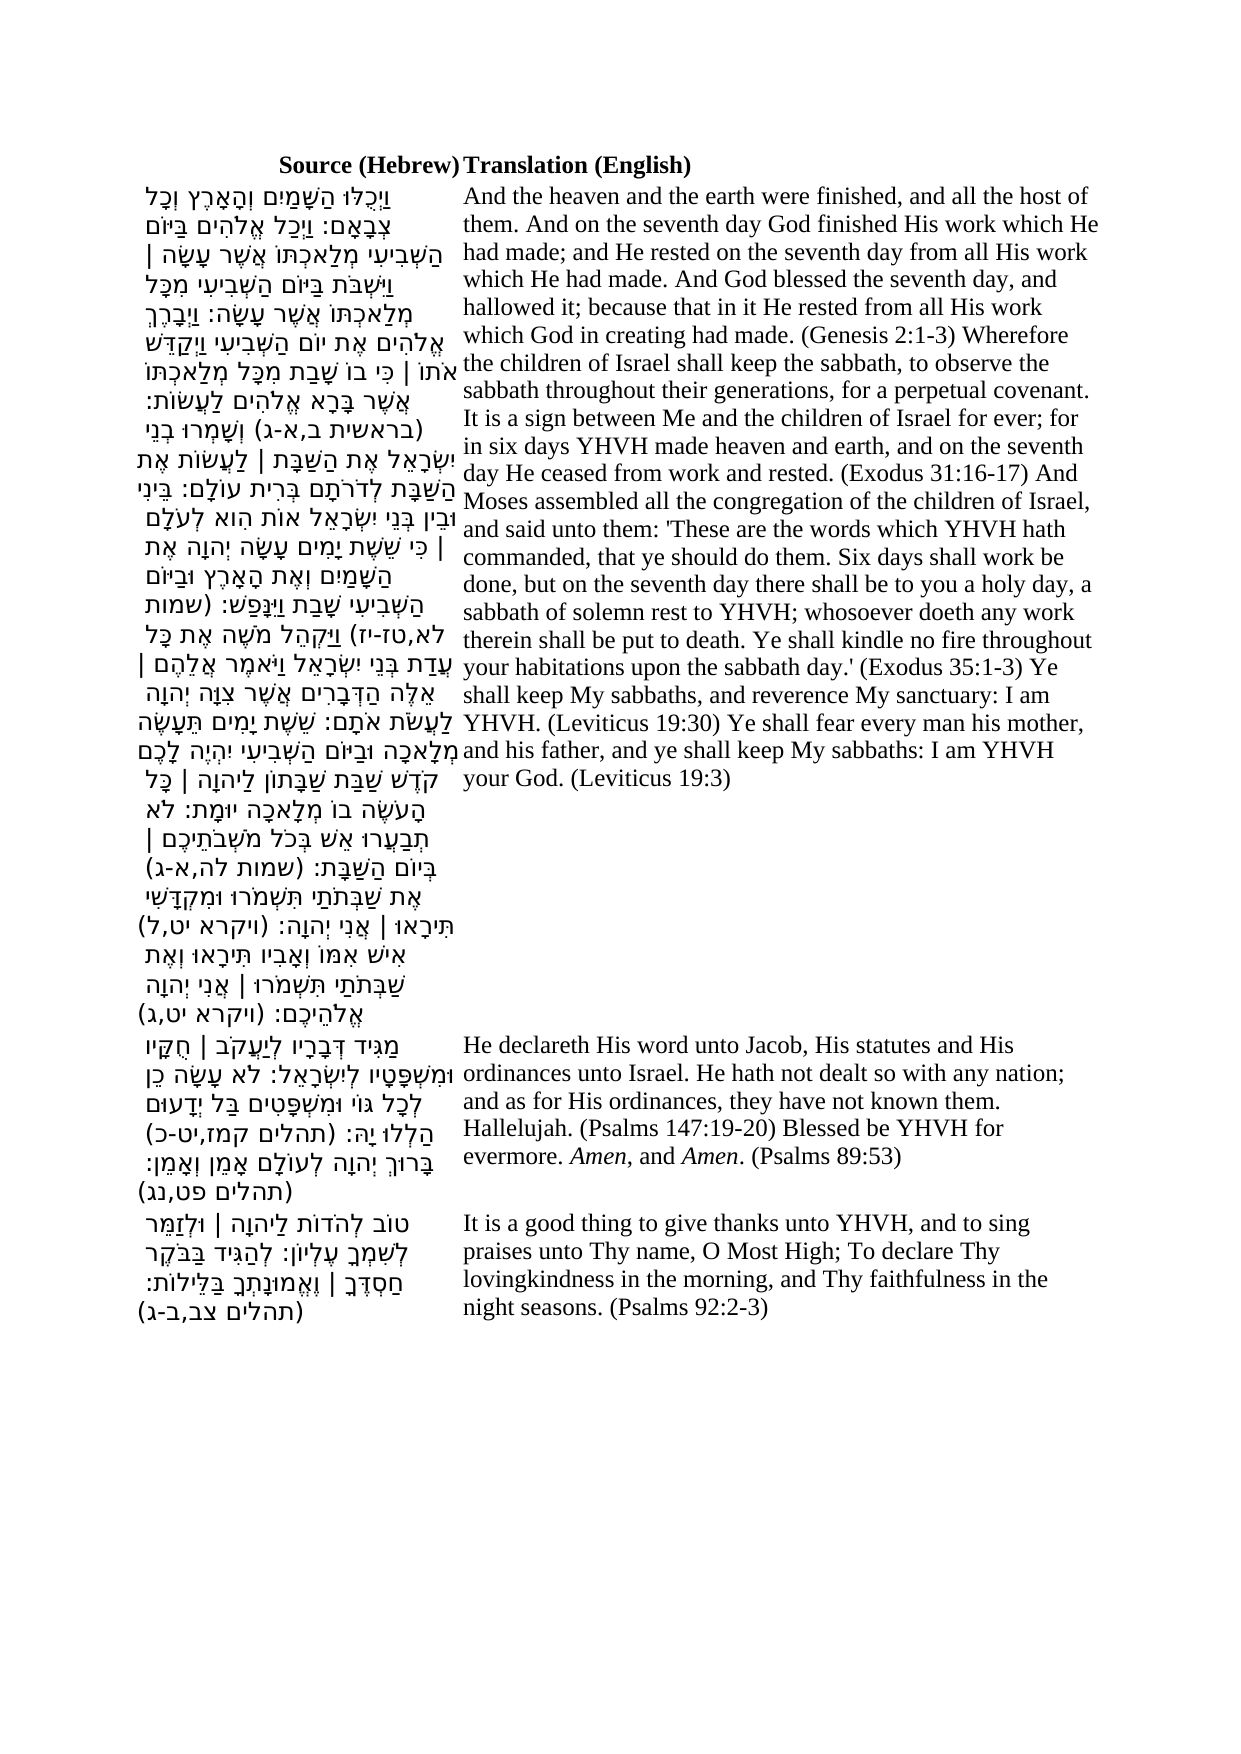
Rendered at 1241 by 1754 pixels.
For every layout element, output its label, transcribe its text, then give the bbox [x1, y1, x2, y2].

table_cell מַגִּיד דְּבָרָיו לְיַעֲקֹב | חֻקָּיו וּמִשְׁפָּטָיו לְיִשְׂרָאֵל: לֹא עָשָׂה כֵן לְכָל גּוֹי וּמִשְׁפָּטִים בַּל יְדָעוּם הַלְלוּ יָהּ: (תהלים קמז,יט-כ) בָּרוּךְ יְהוָה לְעוֹלָם אָמֵן וְאָמֵן: (תהלים פט,נג) [135, 1030, 461, 1208]
table_cell טוֹב לְהֹדוֹת לַיהוָה | וּלְזַמֵּר לְשִׁמְךָ עֶלְיוֹן: לְהַגִּיד בַּבֹּקֶר חַסְדֶּךָ | וֶאֱמוּנָתְךָ בַּלֵּילוֹת: (תהלים צב,ב-ג) [135, 1208, 461, 1328]
table_header Translation (English) [461, 150, 1105, 181]
table_header Source (Hebrew) [135, 150, 461, 181]
table_cell And the heaven and the earth were finished, and all the host of them. And on the seventh day God finished His work which He had made; and He rested on the seventh day from all His work which He had made. And God blessed the seventh day, and hallowed it; because that in it He rested from all His work which God in creating had made. (Genesis 2:1-3) Wherefore the children of Israel shall keep the sabbath, to observe the sabbath throughout their generations, for a perpetual covenant. It is a sign between Me and the children of Israel for ever; for in six days YHVH made heaven and earth, and on the seventh day He ceased from work and rested. (Exodus 31:16-17) And Moses assembled all the congregation of the children of Israel, and said unto them: 'These are the words which YHVH hath commanded, that ye should do them. Six days shall work be done, but on the seventh day there shall be to you a holy day, a sabbath of solemn rest to YHVH; whosoever doeth any work therein shall be put to death. Ye shall kindle no fire throughout your habitations upon the sabbath day.' (Exodus 35:1-3) Ye shall keep My sabbaths, and reverence My sanctuary: I am YHVH. (Leviticus 19:30) Ye shall fear every man his mother, and his father, and ye shall keep My sabbaths: I am YHVH your God. (Leviticus 19:3) [461, 181, 1105, 1030]
table_cell It is a good thing to give thanks unto YHVH, and to sing praises unto Thy name, O Most High; To declare Thy lovingkindness in the morning, and Thy faithfulness in the night seasons. (Psalms 92:2-3) [461, 1208, 1105, 1328]
table_cell He declareth His word unto Jacob, His statutes and His ordinances unto Israel. He hath not dealt so with any nation; and as for His ordinances, they have not known them. Hallelujah. (Psalms 147:19-20) Blessed be YHVH for evermore. Amen, and Amen. (Psalms 89:53) [461, 1030, 1105, 1208]
table_cell וַיְכֻלּוּ הַשָּׁמַיִם וְהָאָרֶץ וְכָל צְבָאָם: וַיְכַל אֱלֹהִים בַּיּוֹם הַשְּׁבִיעִי מְלַאכְתּוֹ אֲשֶׁר עָשָׂה | וַיִּשְׁבֹּת בַּיּוֹם הַשְּׁבִיעִי מִכָּל מְלַאכְתּוֹ אֲשֶׁר עָשָׂה: וַיְבָרֶךְ אֱלֹהִים אֶת יוֹם הַשְּׁבִיעִי וַיְקַדֵּשׁ אֹתוֹ | כִּי בוֹ שָׁבַת מִכָּל מְלַאכְתּוֹ אֲשֶׁר בָּרָא אֱלֹהִים לַעֲשׂוֹת: (בראשית ב,א-ג) וְשָׁמְרוּ בְנֵי יִשְׂרָאֵל אֶת הַשַּׁבָּת | לַעֲשׂוֹת אֶת הַשַּׁבָּת לְדֹרֹתָם בְּרִית עוֹלָם: בֵּינִי וּבֵין בְּנֵי יִשְׂרָאֵל אוֹת הִוא לְעֹלָם | כִּי שֵׁשֶׁת יָמִים עָשָׂה יְהוָה אֶת הַשָּׁמַיִם וְאֶת הָאָרֶץ וּבַיּוֹם הַשְּׁבִיעִי שָׁבַת וַיִּנָּפַשׁ: (שמות לא,טז-יז) וַיַּקְהֵל מֹשֶׁה אֶת כָּל עֲדַת בְּנֵי יִשְׂרָאֵל וַיֹּאמֶר אֲלֵהֶם | אֵלֶּה הַדְּבָרִים אֲשֶׁר צִוָּה יְהוָה לַעֲשֹׂת אֹתָם: שֵׁשֶׁת יָמִים תֵּעָשֶׂה מְלָאכָה וּבַיּוֹם הַשְּׁבִיעִי יִהְיֶה לָכֶם קֹדֶשׁ שַׁבַּת שַׁבָּתוֹן לַיהוָה | כָּל הָעֹשֶׂה בוֹ מְלָאכָה יוּמָת: לֹא תְבַעֲרוּ אֵשׁ בְּכֹל מֹשְׁבֹתֵיכֶם | בְּיוֹם הַשַּׁבָּת: (שמות לה,א-ג) אֶת שַׁבְּתֹתַי תִּשְׁמֹרוּ וּמִקְדָּשִׁי תִּירָאוּ | אֲנִי יְהוָה: (ויקרא יט,ל) אִישׁ אִמּוֹ וְאָבִיו תִּירָאוּ וְאֶת שַׁבְּתֹתַי תִּשְׁמֹרוּ | אֲנִי יְהוָה אֱלֹהֵיכֶם: (ויקרא יט,ג) [135, 181, 461, 1030]
